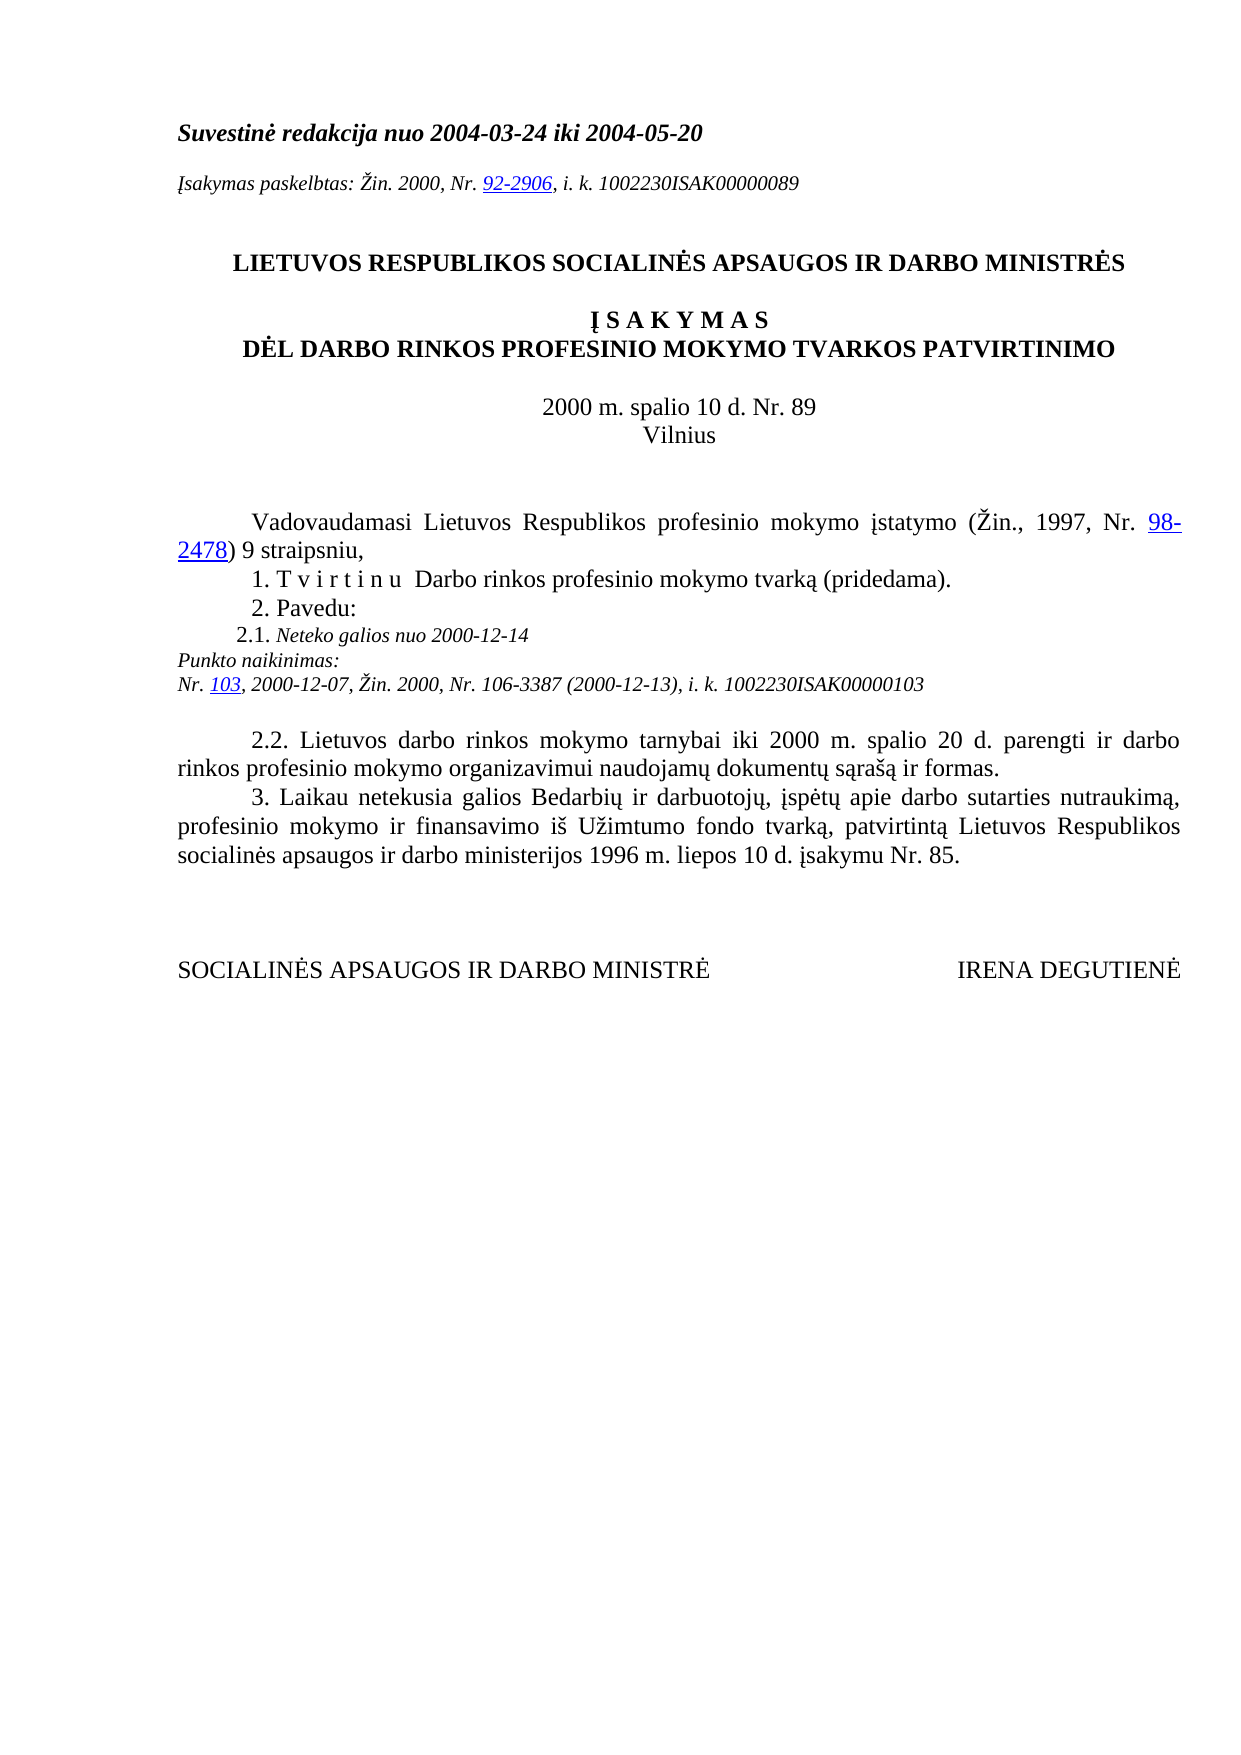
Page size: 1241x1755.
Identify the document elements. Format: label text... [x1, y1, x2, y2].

text 2. Pavedu: [177, 593, 1181, 622]
text SOCIALINĖS APSAUGOS IR DARBO MINISTRĖ IRENA DEGUTIENĖ [177, 955, 1181, 983]
text 1. Tvirtinu Darbo rinkos profesinio mokymo tvarką (pridedama). [177, 564, 1181, 593]
text Suvestinė redakcija nuo 2004-03-24 iki 2004-05-20 [177, 118, 1181, 147]
text DĖL DARBO RINKOS PROFESINIO MOKYMO TVARKOS PATVIRTINIMO [177, 334, 1181, 363]
text Vadovaudamasi Lietuvos Respublikos profesinio mokymo įstatymo (Žin., 1997, Nr. 98-2478) 9 straipsniu, [177, 507, 1181, 564]
text Į S A K Y M A S [177, 305, 1181, 334]
text Punkto naikinimas: [177, 648, 1181, 672]
text Įsakymas paskelbtas: Žin. 2000, Nr. 92-2906, i. k. 1002230ISAK00000089 [177, 171, 1181, 195]
text Nr. 103, 2000-12-07, Žin. 2000, Nr. 106-3387 (2000-12-13), i. k. 1002230ISAK00000103 [177, 672, 1181, 696]
text 2.2. Lietuvos darbo rinkos mokymo tarnybai iki 2000 m. spalio 20 d. parengti ir darbo rinkos profesinio mokymo organizavimui naudojamų dokumentų sąrašą ir formas. [177, 725, 1181, 782]
text Vilnius [177, 420, 1181, 449]
text LIETUVOS RESPUBLIKOS SOCIALINĖS APSAUGOS IR DARBO MINISTRĖS [177, 248, 1181, 277]
text 2000 m. spalio 10 d. Nr. 89 [177, 392, 1181, 420]
text 3. Laikau netekusia galios Bedarbių ir darbuotojų, įspėtų apie darbo sutarties nutraukimą, profesinio mokymo ir finansavimo iš Užimtumo fondo tvarką, patvirtintą Lietuvos Respublikos socialinės apsaugos ir darbo ministerijos 1996 m. liepos 10 d. įsakymu Nr. 85. [177, 782, 1181, 868]
text 2.1. Neteko galios nuo 2000-12-14 [177, 622, 1181, 648]
